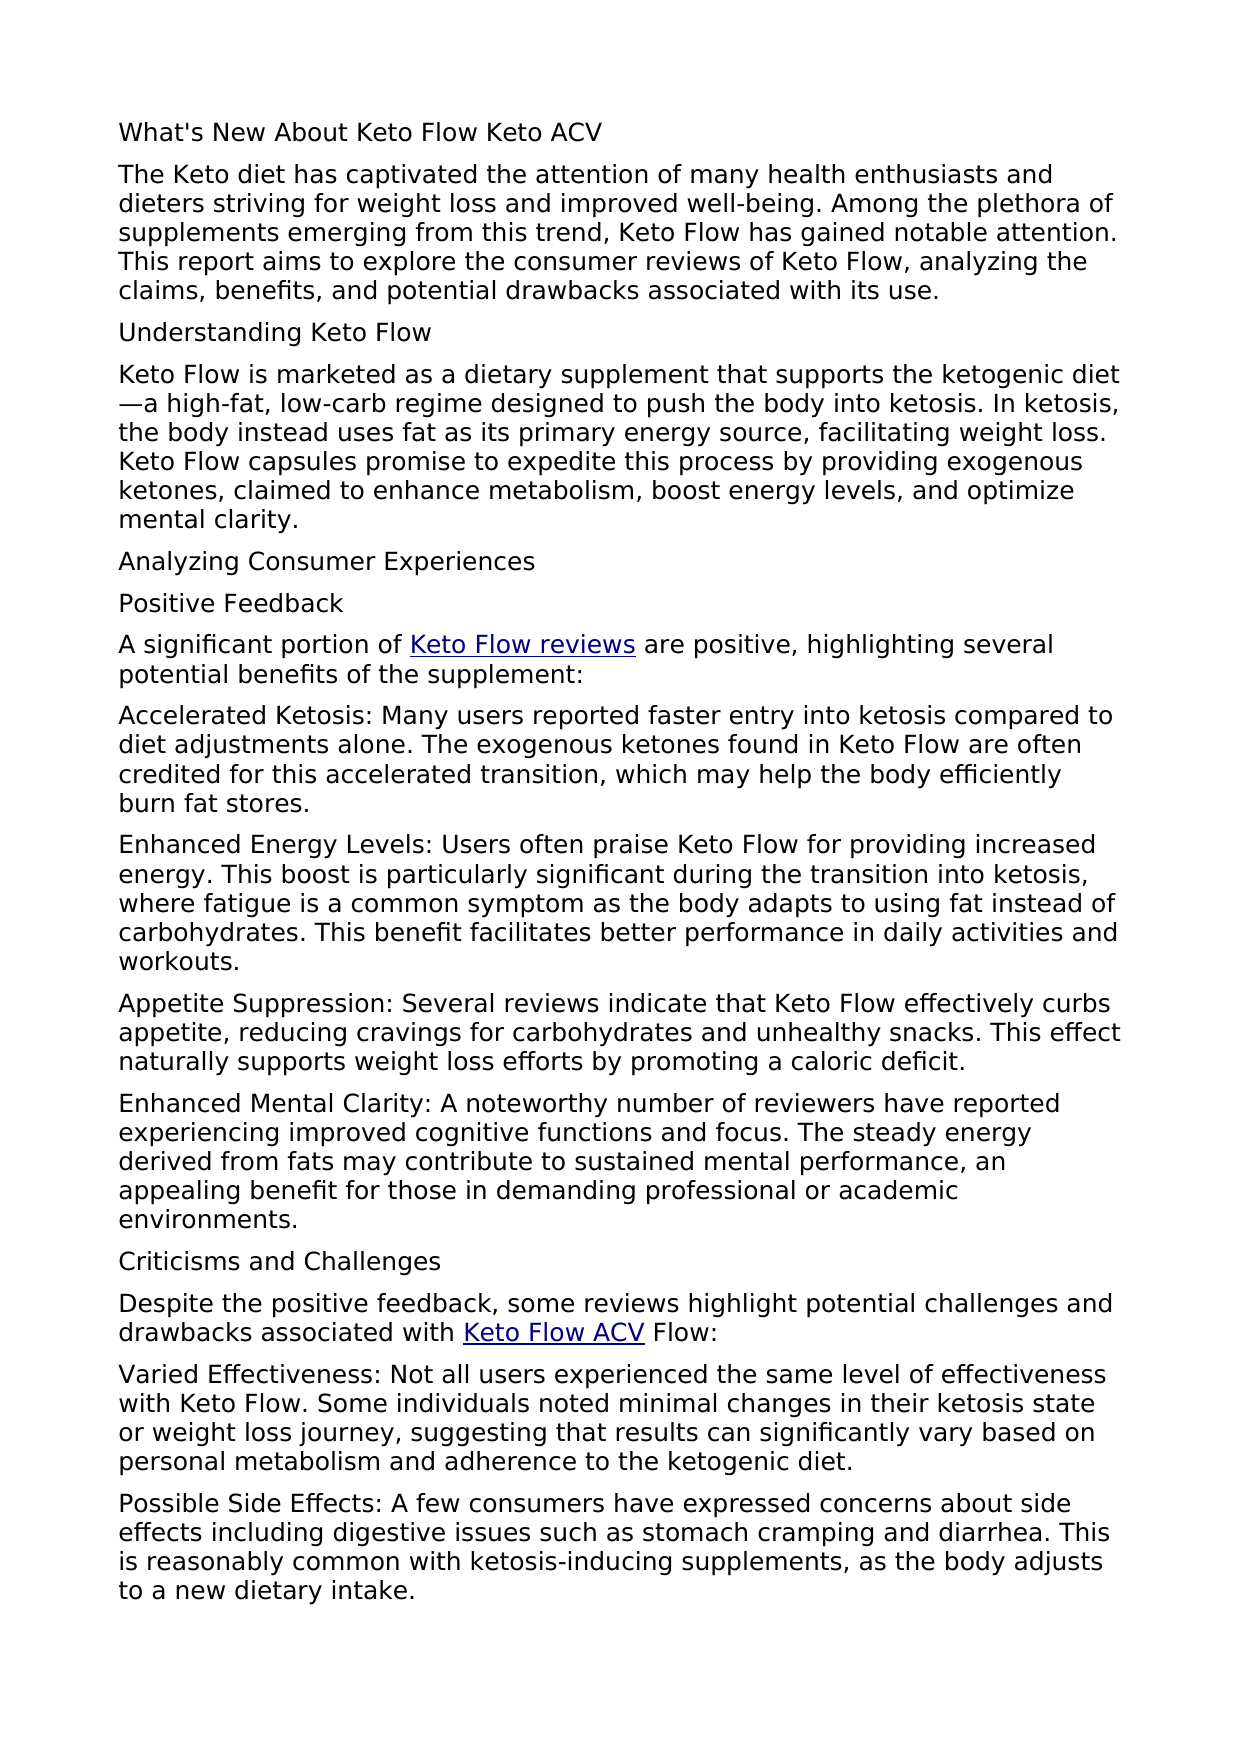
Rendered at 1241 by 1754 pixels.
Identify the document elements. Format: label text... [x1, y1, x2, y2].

text What's New About Keto Flow Keto ACV [118, 118, 1122, 147]
text Positive Feedback [118, 589, 1122, 618]
text Accelerated Ketosis: Many users reported faster entry into ketosis compared to diet adjustments alone. The exogenous ketones found in Keto Flow are often credited for this accelerated transition, which may help the body efficiently burn fat stores. [118, 701, 1122, 818]
text Enhanced Mental Clarity: A noteworthy number of reviewers have reported experiencing improved cognitive functions and focus. The steady energy derived from fats may contribute to sustained mental performance, an appealing benefit for those in demanding professional or academic environments. [118, 1089, 1122, 1235]
text Criticisms and Challenges [118, 1247, 1122, 1276]
text A significant portion of Keto Flow reviews are positive, highlighting several potential benefits of the supplement: [118, 631, 1122, 689]
text Possible Side Effects: A few consumers have expressed concerns about side effects including digestive issues such as stomach cramping and diarrhea. This is reasonably common with ketosis-inducing supplements, as the body adjusts to a new dietary intake. [118, 1489, 1122, 1606]
text Despite the positive feedback, some reviews highlight potential challenges and drawbacks associated with Keto Flow ACV Flow: [118, 1289, 1122, 1347]
text The Keto diet has captivated the attention of many health enthusiasts and dieters striving for weight loss and improved well-being. Among the plethora of supplements emerging from this trend, Keto Flow has gained notable attention. This report aims to explore the consumer reviews of Keto Flow, analyzing the claims, benefits, and potential drawbacks associated with its use. [118, 160, 1122, 306]
text Keto Flow is marketed as a dietary supplement that supports the ketogenic diet—a high-fat, low-carb regime designed to push the body into ketosis. In ketosis, the body instead uses fat as its primary energy source, facilitating weight loss. Keto Flow capsules promise to expedite this process by providing exogenous ketones, claimed to enhance metabolism, boost energy levels, and optimize mental clarity. [118, 360, 1122, 535]
text Understanding Keto Flow [118, 318, 1122, 347]
text Varied Effectiveness: Not all users experienced the same level of effectiveness with Keto Flow. Some individuals noted minimal changes in their ketosis state or weight loss journey, suggesting that results can significantly vary based on personal metabolism and adherence to the ketogenic diet. [118, 1360, 1122, 1476]
text Analyzing Consumer Experiences [118, 547, 1122, 576]
text Enhanced Energy Levels: Users often praise Keto Flow for providing increased energy. This boost is particularly significant during the transition into ketosis, where fatigue is a common symptom as the body adapts to using fat instead of carbohydrates. This benefit facilitates better performance in daily activities and workouts. [118, 831, 1122, 976]
text Appetite Suppression: Several reviews indicate that Keto Flow effectively curbs appetite, reducing cravings for carbohydrates and unhealthy snacks. This effect naturally supports weight loss efforts by promoting a caloric deficit. [118, 989, 1122, 1076]
